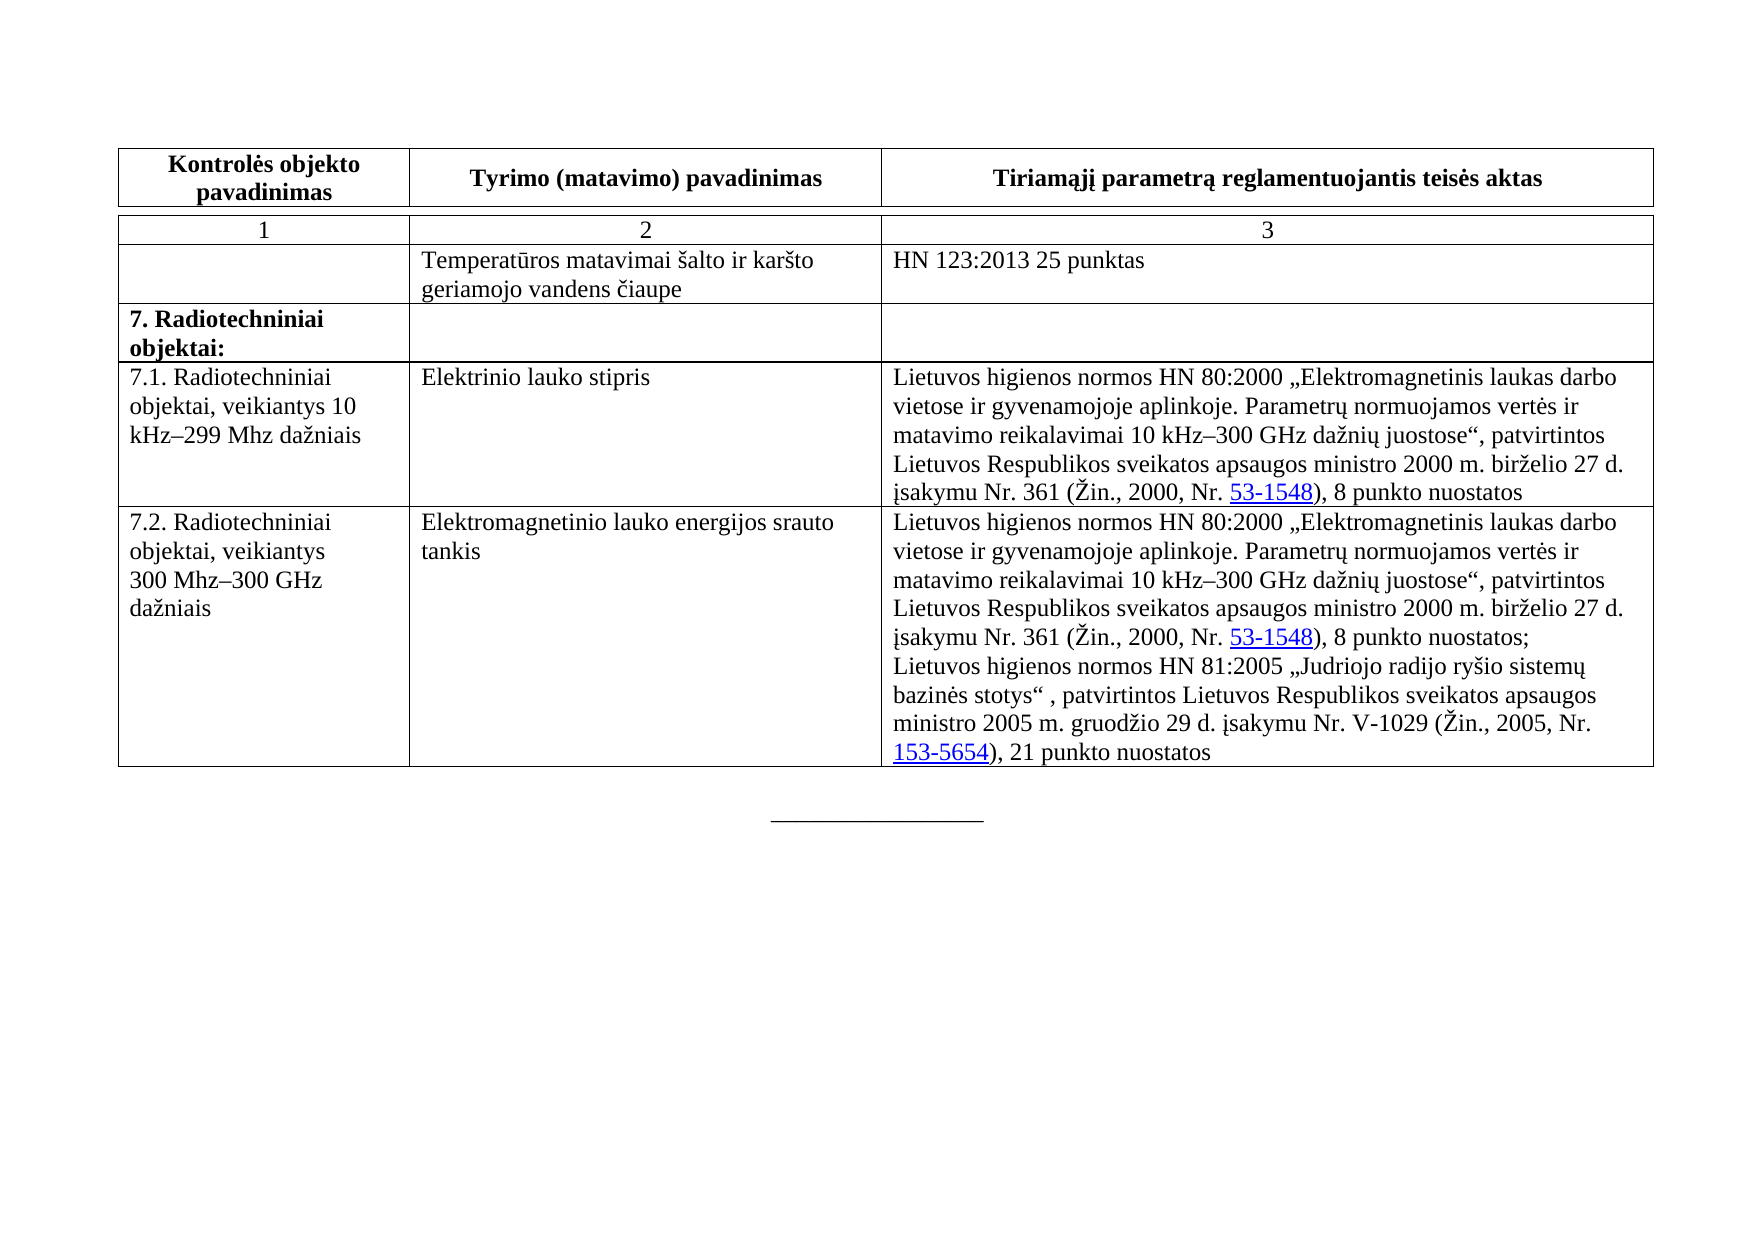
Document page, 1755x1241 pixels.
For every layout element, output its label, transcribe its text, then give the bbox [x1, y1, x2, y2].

table_cell HN 123:2013 25 punktas [882, 245, 1653, 303]
table_cell Elektromagnetinio lauko energijos srauto tankis [410, 507, 881, 766]
table_cell [118, 207, 410, 214]
table_cell 7.2. Radiotechniniai objektai, veikiantys 300 Mhz–300 GHz dažniais [119, 507, 409, 766]
table_cell Lietuvos higienos normos HN 80:2000 „Elektromagnetinis laukas darbo vietose ir gyvenamojoje aplinkoje. Parametrų normuojamos vertės ir matavimo reikalavimai 10 kHz–300 GHz dažnių juostose“, patvirtintos Lietuvos Respublikos sveikatos apsaugos ministro 2000 m. birželio 27 d. įsakymu Nr. 361 (Žin., 2000, Nr. 53-1548), 8 punkto nuostatos; Lietuvos higienos normos HN 81:2005 „Judriojo radijo ryšio sistemų bazinės stotys“ , patvirtintos Lietuvos Respublikos sveikatos apsaugos ministro 2005 m. gruodžio 29 d. įsakymu Nr. V-1029 (Žin., 2005, Nr. 153-5654), 21 punkto nuostatos [882, 507, 1653, 766]
table_cell 7.1. Radiotechniniai objektai, veikiantys 10 kHz–299 Mhz dažniais [119, 363, 409, 506]
table_cell [410, 304, 881, 361]
table_cell Temperatūros matavimai šalto ir karšto geriamojo vandens čiaupe [410, 245, 881, 303]
table_header Tiriamąjį parametrą reglamentuojantis teisės aktas [882, 149, 1653, 206]
table_cell Lietuvos higienos normos HN 80:2000 „Elektromagnetinis laukas darbo vietose ir gyvenamojoje aplinkoje. Parametrų normuojamos vertės ir matavimo reikalavimai 10 kHz–300 GHz dažnių juostose“, patvirtintos Lietuvos Respublikos sveikatos apsaugos ministro 2000 m. birželio 27 d. įsakymu Nr. 361 (Žin., 2000, Nr. 53-1548), 8 punkto nuostatos [882, 363, 1653, 506]
table_header Tyrimo (matavimo) pavadinimas [410, 149, 881, 206]
table_cell Elektrinio lauko stipris [410, 363, 881, 506]
table_header Kontrolės objekto pavadinimas [119, 149, 409, 206]
text _________________ [118, 796, 1636, 824]
table_cell [410, 207, 882, 214]
table_cell 7. Radiotechniniai objektai: [119, 304, 409, 361]
table_cell [882, 207, 1653, 214]
table_cell 3 [882, 216, 1653, 244]
table_cell 1 [119, 216, 409, 244]
table_cell 2 [410, 216, 881, 244]
table_cell [882, 304, 1653, 361]
table_cell [119, 245, 409, 303]
